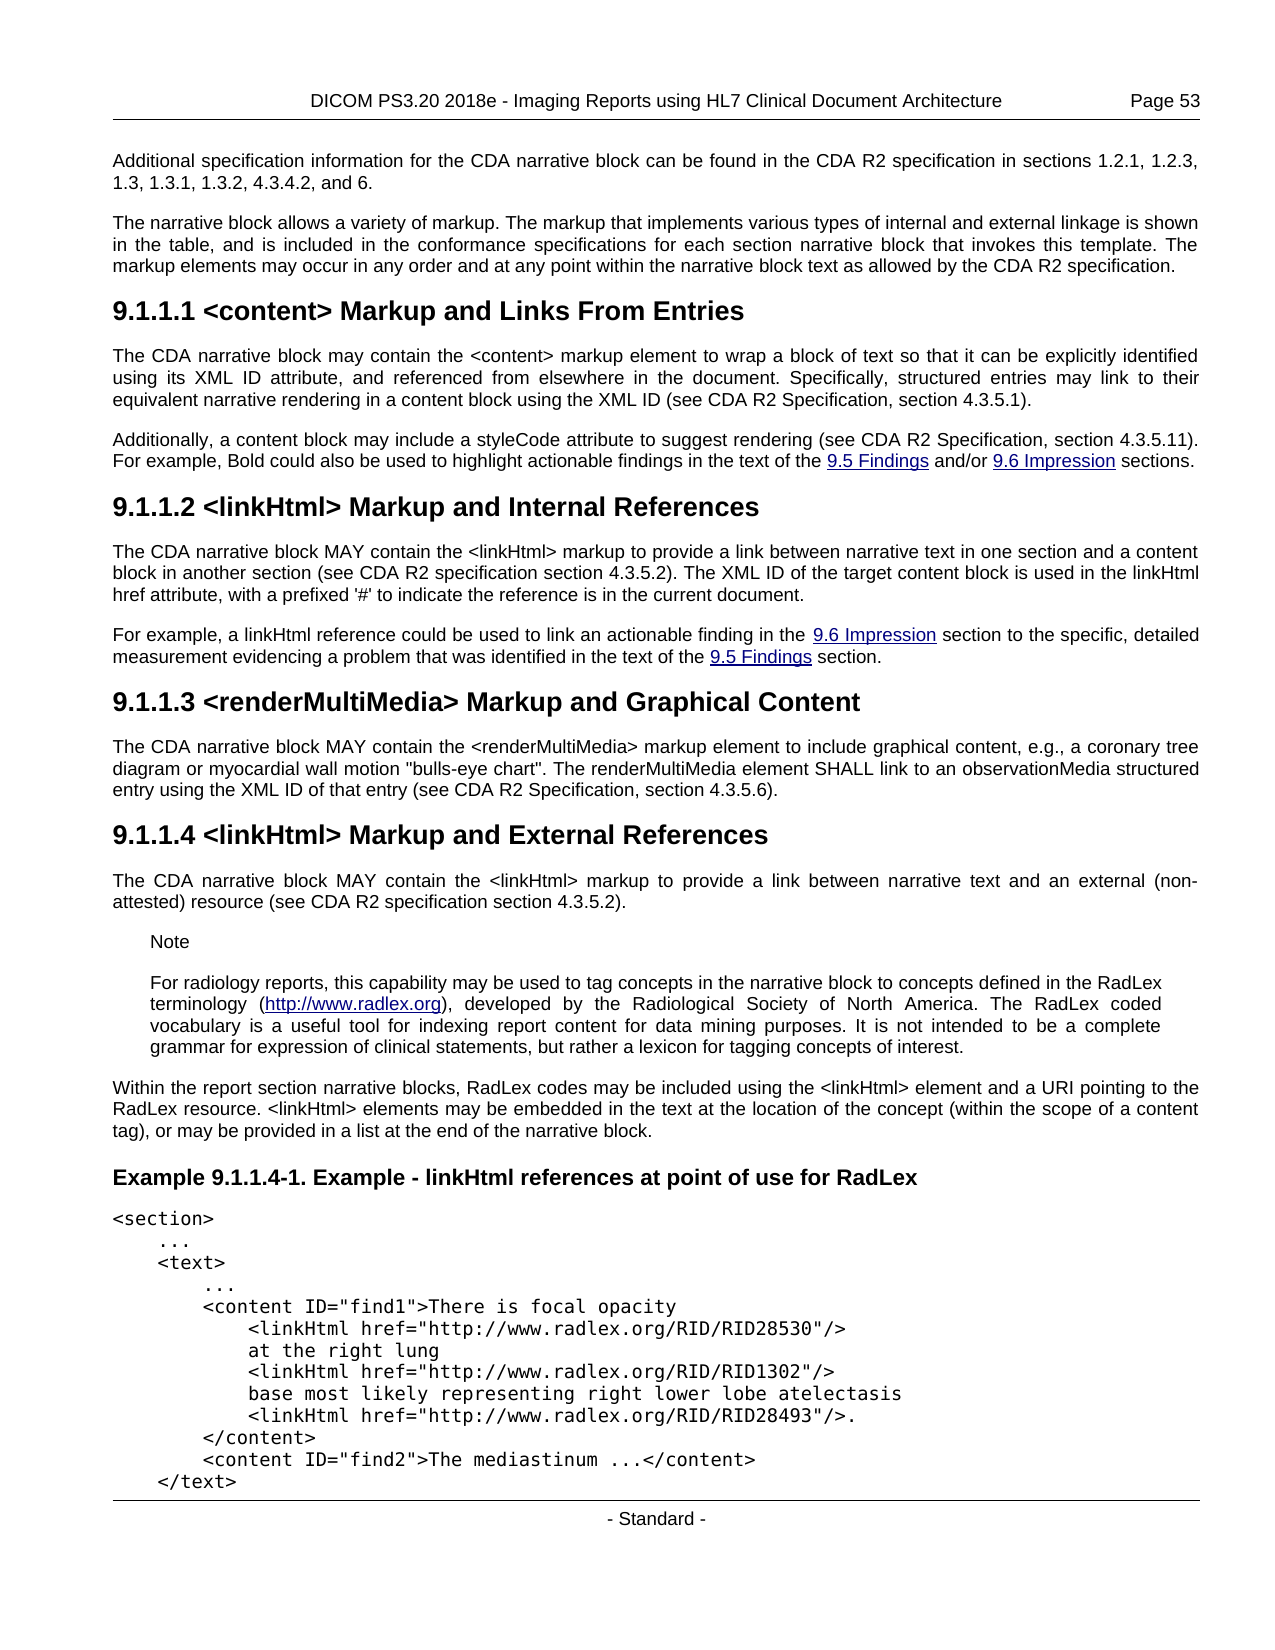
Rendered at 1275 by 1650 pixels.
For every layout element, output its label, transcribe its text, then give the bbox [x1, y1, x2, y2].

text The CDA narrative block MAY contain the <linkHtml> markup to provide a link between narrative text and an external (non-attested) resource (see CDA R2 specification section 4.3.5.2). [112, 869, 1200, 912]
text 9.1.1.4 <linkHtml> Markup and External References [112, 819, 1200, 851]
text 9.1.1.1 <content> Markup and Links From Entries [112, 295, 1200, 327]
text Example 9.1.1.4-1. Example - linkHtml references at point of use for RadLex [112, 1164, 1200, 1189]
text Note [150, 931, 1162, 953]
text 9.1.1.2 <linkHtml> Markup and Internal References [112, 491, 1200, 522]
text Additional specification information for the CDA narrative block can be found in the CDA R2 specification in sections 1.2.1, 1.2.3, 1.3, 1.3.1, 1.3.2, 4.3.4.2, and 6. [112, 150, 1200, 193]
text For example, a linkHtml reference could be used to link an actionable finding in the 9.6 Impression section to the specific, detailed measurement evidencing a problem that was identified in the text of the 9.5 Findings section. [112, 624, 1200, 667]
text The CDA narrative block MAY contain the <renderMultiMedia> markup element to include graphical content, e.g., a coronary tree diagram or myocardial wall motion "bulls-eye chart". The renderMultiMedia element SHALL link to an observationMedia structured entry using the XML ID of that entry (see CDA R2 Specification, section 4.3.5.6). [112, 736, 1200, 801]
text For radiology reports, this capability may be used to tag concepts in the narrative block to concepts defined in the RadLex terminology (http://​www.radlex.org), developed by the Radiological Society of North America. The RadLex coded vocabulary is a useful tool for indexing report content for data mining purposes. It is not intended to be a complete grammar for expression of clinical statements, but rather a lexicon for tagging concepts of interest. [150, 972, 1162, 1058]
text Additionally, a content block may include a styleCode attribute to suggest rendering (see CDA R2 Specification, section 4.3.5.11). For example, Bold could also be used to highlight actionable findings in the text of the 9.5 Findings and/or 9.6 Impression sections. [112, 429, 1200, 472]
text <section> ... <text> ... <content ID="find1">There is focal opacity <linkHtml href="http://www.radlex.org/RID/RID28530"/> at the right lung <linkHtml href="http://www.radlex.org/RID/RID1302"/> base most likely representing right lower lobe atelectasis <linkHtml href="http://www.radlex.org/RID/RID28493"/>. </content> <content ID="find2">The mediastinum ...</content> </text> [112, 1208, 1200, 1493]
text 9.1.1.3 <renderMultiMedia> Markup and Graphical Content [112, 686, 1200, 717]
text Within the report section narrative blocks, RadLex codes may be included using the <linkHtml> element and a URI pointing to the RadLex resource. <linkHtml> elements may be embedded in the text at the location of the concept (within the scope of a content tag), or may be provided in a list at the end of the narrative block. [112, 1077, 1200, 1141]
text The narrative block allows a variety of markup. The markup that implements various types of internal and external linkage is shown in the table, and is included in the conformance specifications for each section narrative block that invokes this template. The markup elements may occur in any order and at any point within the narrative block text as allowed by the CDA R2 specification. [112, 212, 1200, 277]
text The CDA narrative block may contain the <content> markup element to wrap a block of text so that it can be explicitly identified using its XML ID attribute, and referenced from elsewhere in the document. Specifically, structured entries may link to their equivalent narrative rendering in a content block using the XML ID (see CDA R2 Specification, section 4.3.5.1). [112, 345, 1200, 410]
text The CDA narrative block MAY contain the <linkHtml> markup to provide a link between narrative text in one section and a content block in another section (see CDA R2 specification section 4.3.5.2). The XML ID of the target content block is used in the linkHtml href attribute, with a prefixed '#' to indicate the reference is in the current document. [112, 541, 1200, 605]
